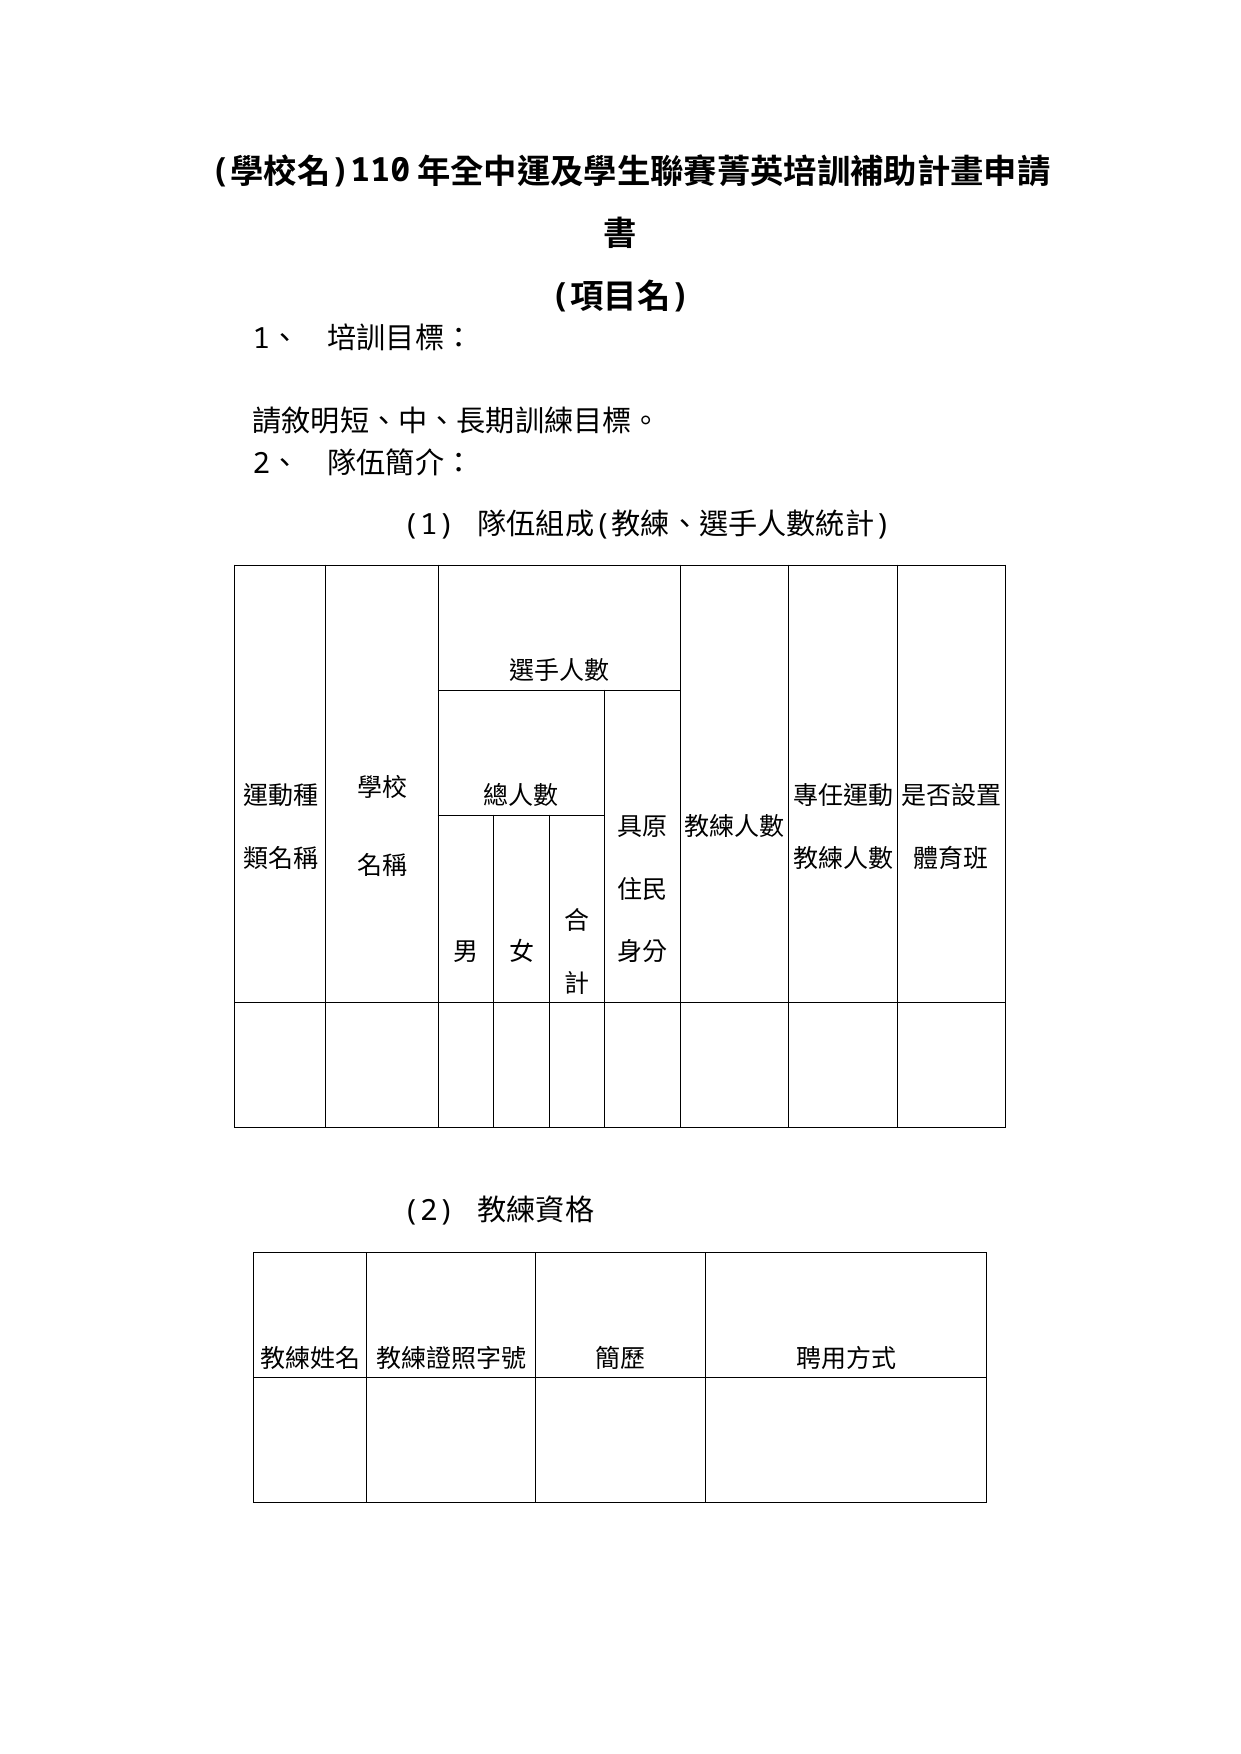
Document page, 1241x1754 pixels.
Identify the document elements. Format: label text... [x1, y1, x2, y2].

table_cell 具原住民身分 [605, 691, 680, 1002]
table_header 選手人數 [439, 566, 680, 689]
text (學校名)110年全中運及學生聯賽菁英培訓補助計畫申請書 [177, 127, 1063, 252]
table_cell [536, 1378, 705, 1502]
table_cell [367, 1378, 535, 1502]
list 隊伍組成(教練、選手人數統計) [402, 501, 1063, 543]
table_cell [550, 1003, 604, 1127]
table_cell 女 [494, 816, 549, 1002]
table_cell [439, 1003, 493, 1127]
table_header 專任運動教練人數 [789, 566, 897, 1002]
table_cell 合計 [550, 816, 604, 1002]
list 隊伍簡介： [252, 439, 1063, 482]
table_cell 男 [439, 816, 493, 1002]
table_header 運動種類名稱 [235, 566, 325, 1002]
table_header 教練證照字號 [367, 1253, 535, 1377]
table_cell [254, 1378, 366, 1502]
table_cell [789, 1003, 897, 1127]
table_header 簡歷 [536, 1253, 705, 1377]
list 教練資格 [402, 1186, 1063, 1229]
table_cell [706, 1378, 986, 1502]
table_cell [898, 1003, 1005, 1127]
table_header 學校 名稱 [326, 566, 438, 1002]
table_cell [235, 1003, 325, 1127]
table_cell [494, 1003, 549, 1127]
table_header 是否設置體育班 [898, 566, 1005, 1002]
list 培訓目標： [252, 314, 1063, 357]
table_header 教練人數 [681, 566, 788, 1002]
text 請敘明短、中、長期訓練目標。 [252, 377, 1063, 439]
text (項目名) [177, 252, 1063, 314]
table_header 教練姓名 [254, 1253, 366, 1377]
table_cell [605, 1003, 680, 1127]
table_cell [326, 1003, 438, 1127]
table_header 聘用方式 [706, 1253, 986, 1377]
table_cell [681, 1003, 788, 1127]
table_cell 總人數 [439, 691, 604, 814]
